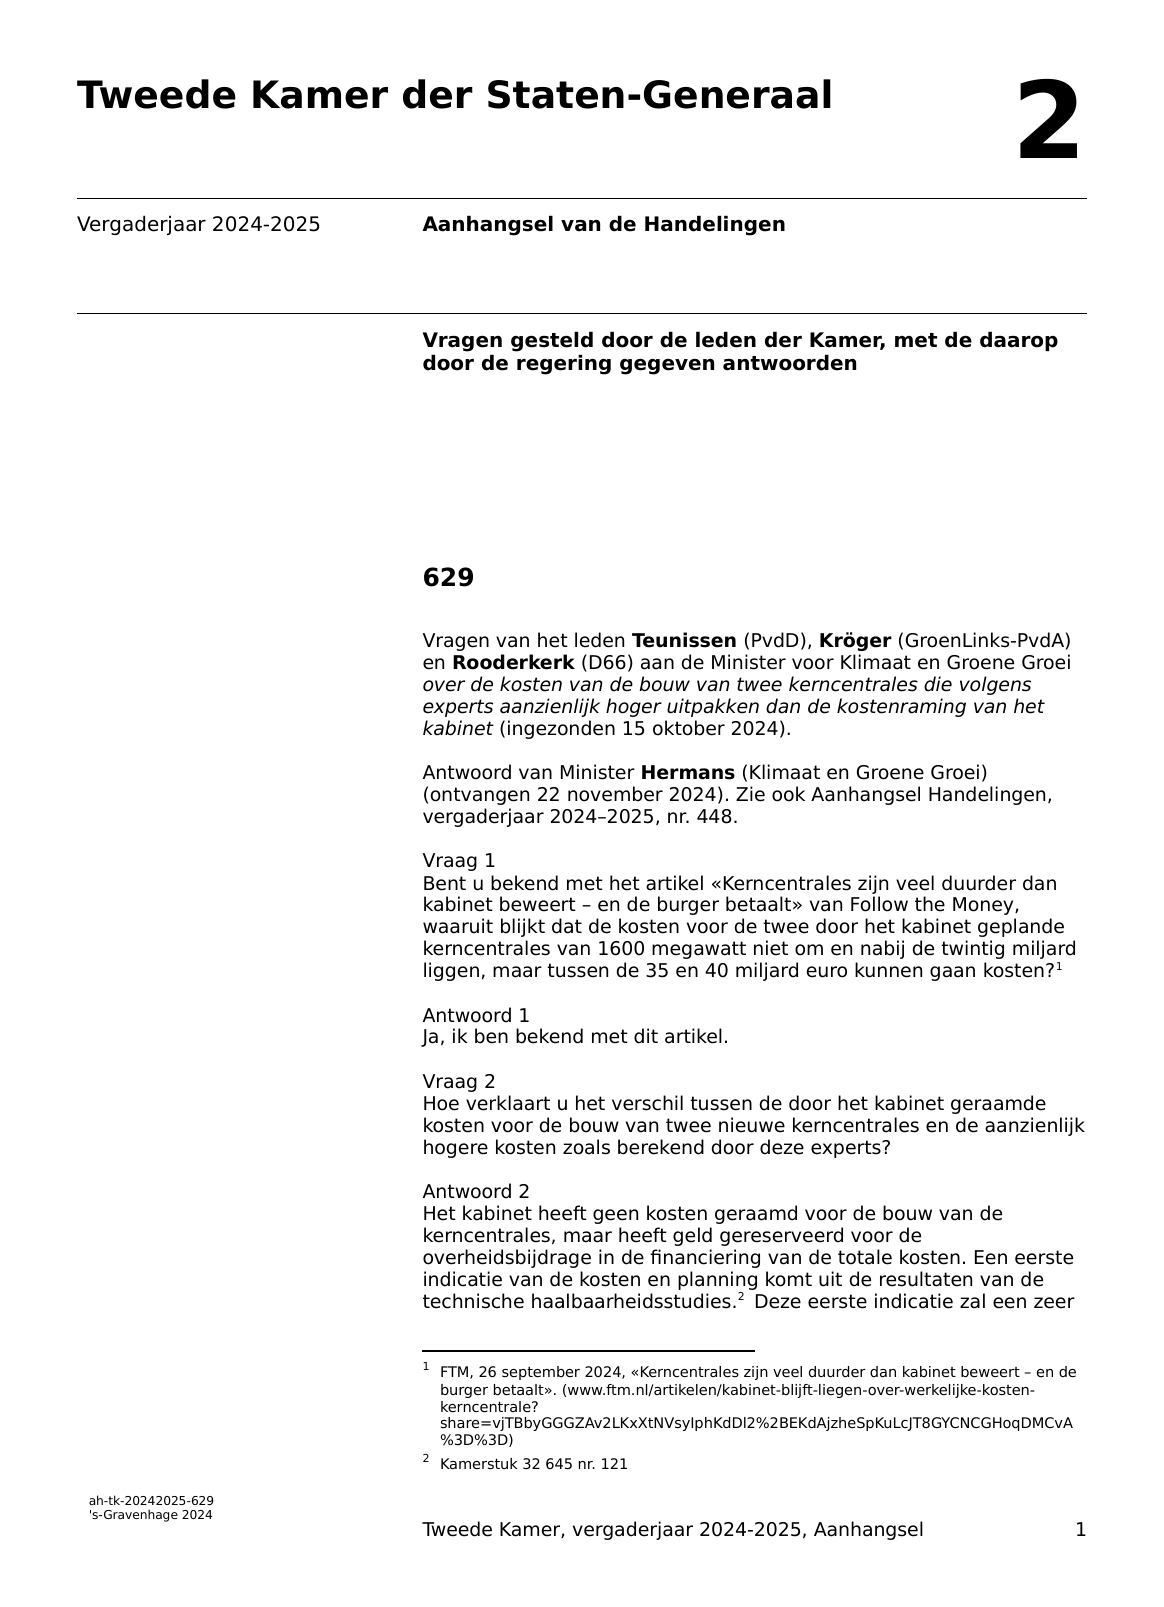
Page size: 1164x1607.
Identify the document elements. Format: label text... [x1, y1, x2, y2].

table_cell Vragen gesteld door de leden der Kamer, met de daarop door de regering gegeven antwoorden [422, 314, 1087, 375]
text Antwoord van Minister Hermans (Klimaat en Groene Groei) (ontvangen 22 november 2024). Zie ook Aanhangsel Handelingen, vergaderjaar 2024–2025, nr. 448. [422, 762, 1087, 828]
table_cell Aanhangsel van de Handelingen [422, 199, 1087, 313]
table_header 2 [886, 59, 1087, 198]
text Vraag 1 [422, 850, 1087, 872]
text Antwoord 1 [422, 1004, 1087, 1026]
text Bent u bekend met het artikel «Kerncentrales zijn veel duurder dan kabinet beweert – en de burger betaalt» van Follow the Money, waaruit blijkt dat de kosten voor de twee door het kabinet geplande kerncentrales van 1600 megawatt niet om en nabij de twintig miljard liggen, maar tussen de 35 en 40 miljard euro kunnen gaan kosten? [422, 872, 1087, 982]
table_header Tweede Kamer der Staten-Generaal [77, 59, 886, 198]
text Het kabinet heeft geen kosten geraamd voor de bouw van de kerncentrales, maar heeft geld gereserveerd voor de overheidsbijdrage in de financiering van de totale kosten. Een eerste indicatie van de kosten en planning komt uit de resultaten van de technische haalbaarheidsstudies. Deze eerste indicatie zal een zeer [422, 1203, 1087, 1313]
text Ja, ik ben bekend met dit artikel. [422, 1026, 1087, 1048]
text Antwoord 2 [422, 1181, 1087, 1203]
text Vraag 2 [422, 1071, 1087, 1093]
text Kamerstuk 32 645 nr. 121 [422, 1452, 1087, 1474]
text 629 [422, 563, 1087, 592]
text ah-tk-20242025-629 [88, 1494, 323, 1508]
table_cell Vergaderjaar 2024-2025 [77, 199, 422, 313]
text Hoe verklaart u het verschil tussen de door het kabinet geraamde kosten voor de bouw van twee nieuwe kerncentrales en de aanzienlijk hogere kosten zoals berekend door deze experts? [422, 1093, 1087, 1158]
text 's-Gravenhage 2024 [88, 1508, 323, 1522]
text Vragen van het leden Teunissen (PvdD), Kröger (GroenLinks-PvdA) en Rooderkerk (D66) aan de Minister voor Klimaat en Groene Groei over de kosten van de bouw van twee kerncentrales die volgens experts aanzienlijk hoger uitpakken dan de kostenraming van het kabinet (ingezonden 15 oktober 2024). [422, 630, 1087, 740]
table_cell [77, 314, 422, 375]
text FTM, 26 september 2024, «Kerncentrales zijn veel duurder dan kabinet beweert – en de burger betaalt». (www.ftm.nl/artikelen/kabinet-blijft-liegen-over-werkelijke-kosten-kerncentrale?share=vjTBbyGGGZAv2LKxXtNVsyIphKdDl2%2BEKdAjzheSpKuLcJT8GYCNCGHoqDMCvA%3D%3D) [422, 1360, 1087, 1449]
